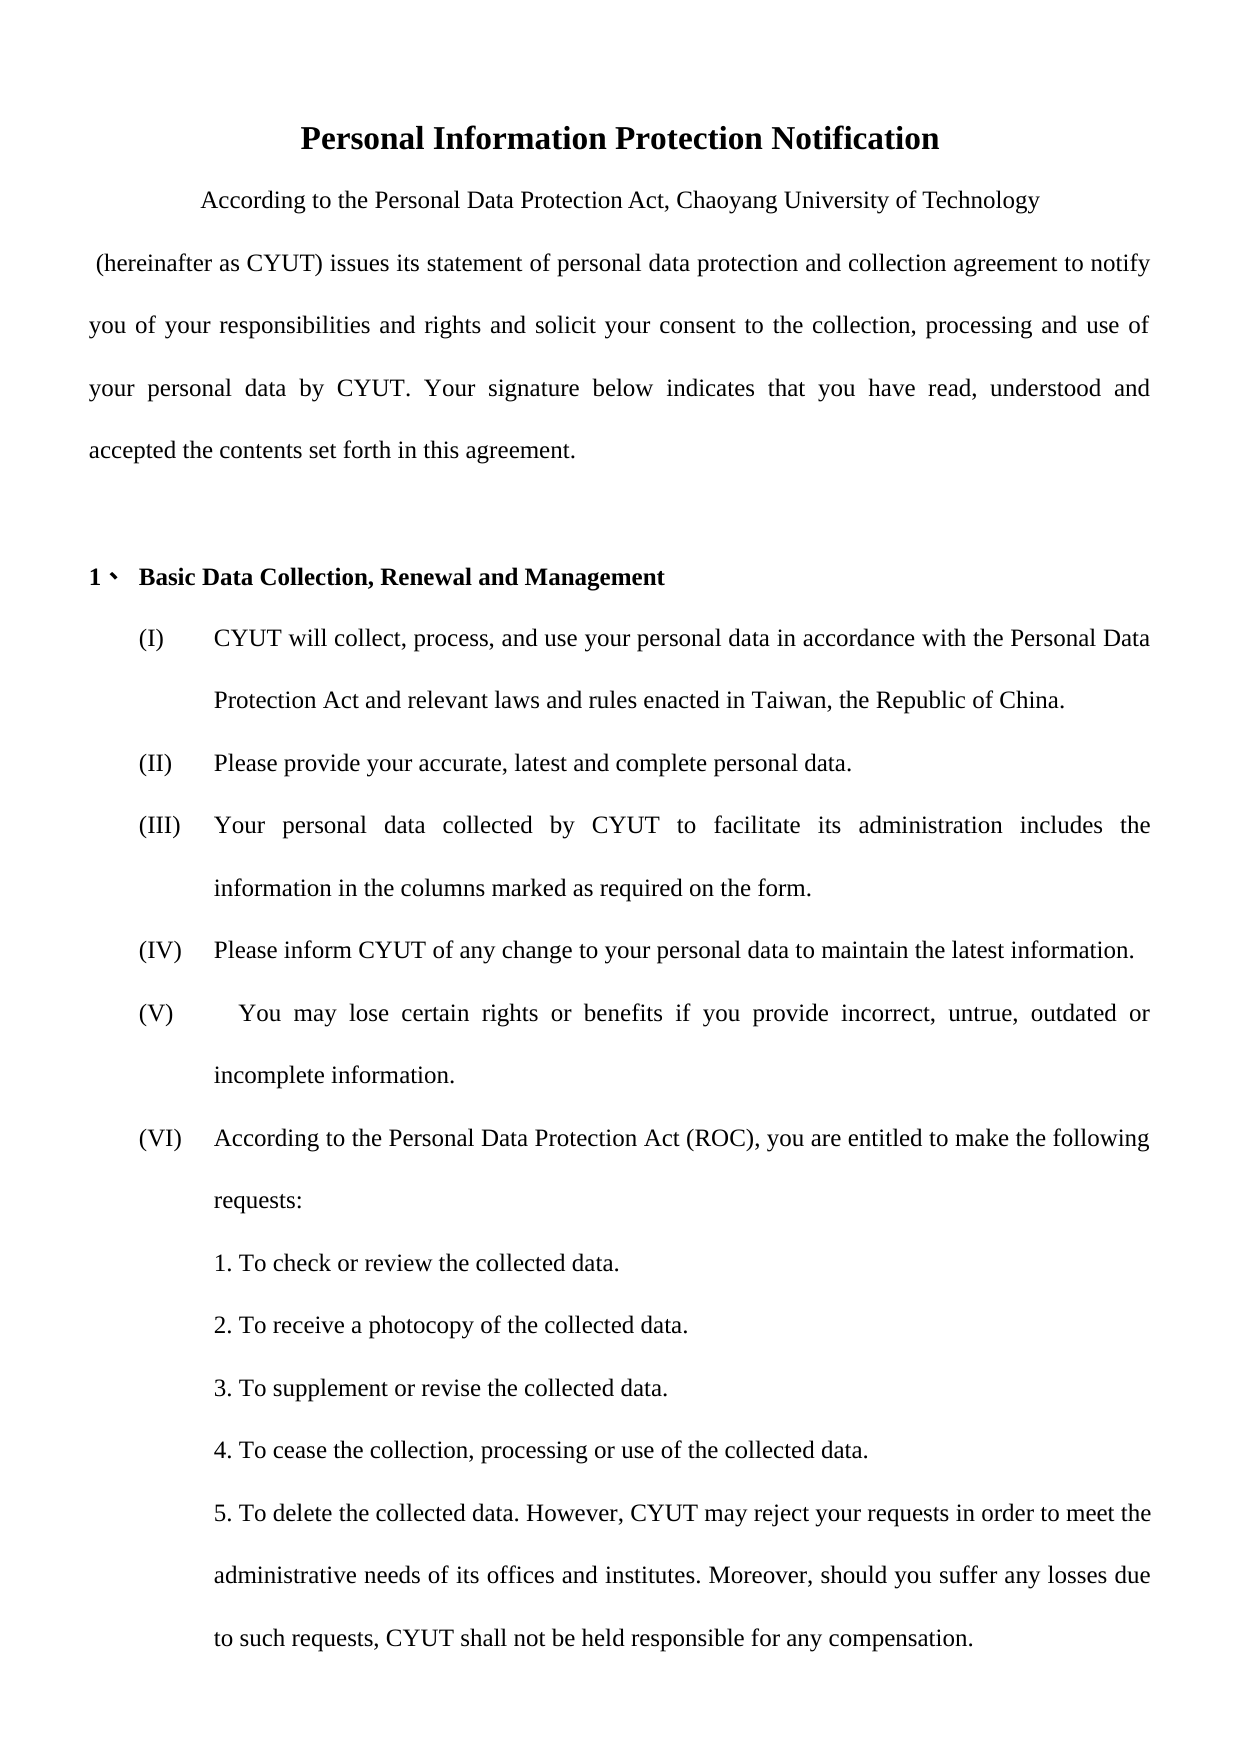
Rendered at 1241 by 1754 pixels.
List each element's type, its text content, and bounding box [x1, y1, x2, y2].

text According to the Personal Data Protection Act, Chaoyang University of Technology [89, 158, 1152, 221]
text 1. To check or review the collected data. [214, 1221, 1152, 1283]
text 5. To delete the collected data. However, CYUT may reject your requests in order to meet the administrative needs of its offices and institutes. Moreover, should you suffer any losses due to such requests, CYUT shall not be held responsible for any compensation. [214, 1471, 1152, 1658]
list Your personal data collected by CYUT to facilitate its administration includes the information in the columns marked as required on the form. [139, 783, 1152, 908]
text 4. To cease the collection, processing or use of the collected data. [214, 1408, 1152, 1471]
list You may lose certain rights or benefits if you provide incorrect, untrue, outdated or incomplete information. [139, 971, 1152, 1096]
list Please inform CYUT of any change to your personal data to maintain the latest information. [139, 908, 1152, 971]
list Please provide your accurate, latest and complete personal data. [139, 721, 1152, 783]
list According to the Personal Data Protection Act (ROC), you are entitled to make the following requests: [139, 1096, 1152, 1221]
list Basic Data Collection, Renewal and Management [89, 533, 1152, 596]
text 3. To supplement or revise the collected data. [214, 1346, 1152, 1408]
list CYUT will collect, process, and use your personal data in accordance with the Personal Data Protection Act and relevant laws and rules enacted in Taiwan, the Republic of China. [139, 596, 1152, 721]
text Personal Information Protection Notification [89, 96, 1152, 158]
text 2. To receive a photocopy of the collected data. [214, 1283, 1152, 1346]
text (hereinafter as CYUT) issues its statement of personal data protection and collection agreement to notify you of your responsibilities and rights and solicit your consent to the collection, processing and use of your personal data by CYUT. Your signature below indicates that you have read, understood and accepted the contents set forth in this agreement. [89, 221, 1152, 471]
